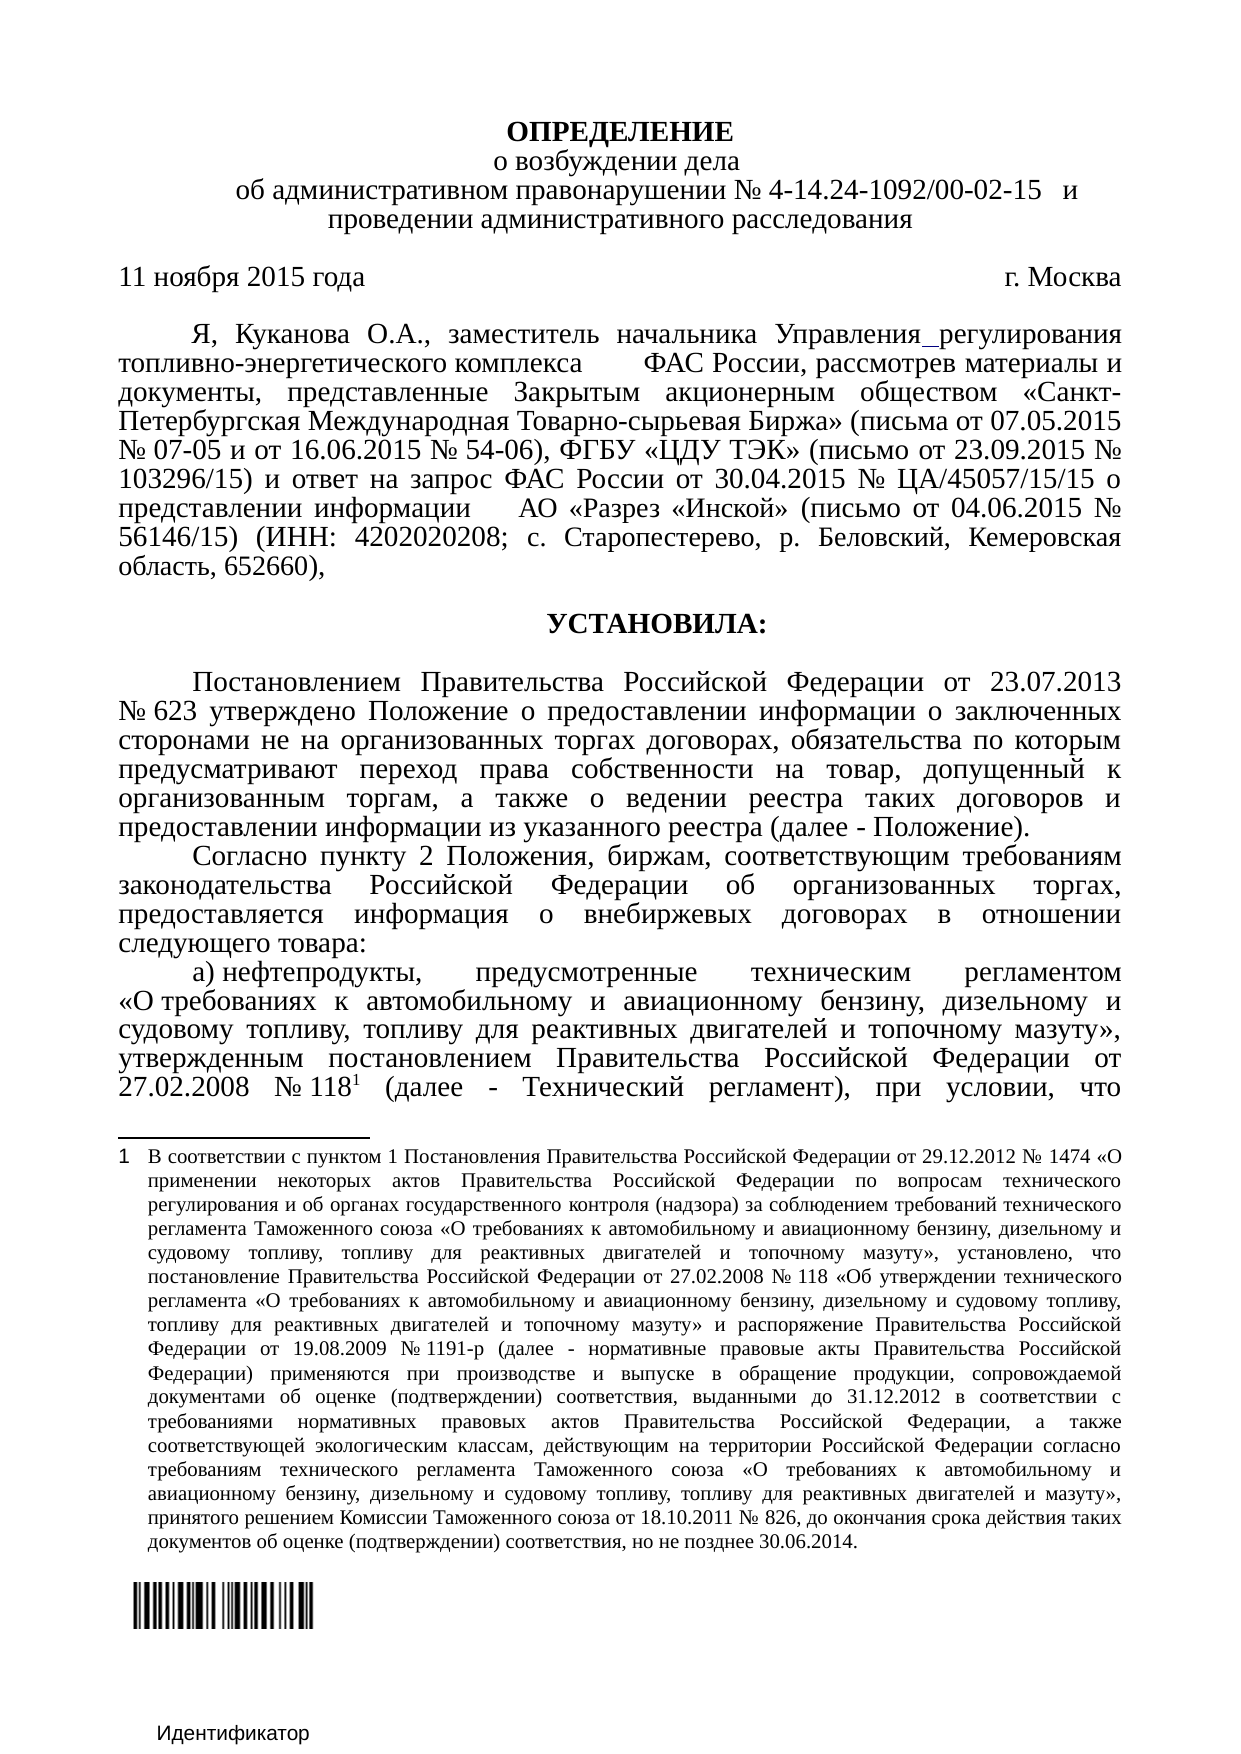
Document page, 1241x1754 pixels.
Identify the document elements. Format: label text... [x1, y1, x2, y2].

text Постановлением Правительства Российской Федерации от 23.07.2013 № 623 утверждено Положение о предоставлении информации о заключенных сторонами не на организованных торгах договорах, обязательства по которым предусматривают переход права собственности на товар, допущенный к организованным торгам, а также о ведении реестра таких договоров и предоставлении информации из указанного реестра (далее - Положение). [118, 668, 1122, 842]
picture [118, 1582, 331, 1629]
text УСТАНОВИЛА: [118, 610, 1122, 639]
text В соответствии с пунктом 1 Постановления Правительства Российской Федерации от 29.12.2012 № 1474 «О применении некоторых актов Правительства Российской Федерации по вопросам технического регулирования и об органах государственного контроля (надзора) за соблюдением требований технического регламента Таможенного союза «О требованиях к автомобильному и авиационному бензину, дизельному и судовому топливу, топливу для реактивных двигателей и топочному мазуту», установлено, что постановление Правительства Российской Федерации от 27.02.2008 № 118 «Об утверждении технического регламента «О требованиях к автомобильному и авиационному бензину, дизельному и судовому топливу, топливу для реактивных двигателей и топочному мазуту» и распоряжение Правительства Российской Федерации от 19.08.2009 № 1191-р (далее - нормативные правовые акты Правительства Российской Федерации) применяются при производстве и выпуске в обращение продукции, сопровождаемой документами об оценке (подтверждении) соответствия, выданными до 31.12.2012 в соответствии с требованиями нормативных правовых актов Правительства Российской Федерации, а также соответствующей экологическим классам, действующим на территории Российской Федерации согласно требованиям технического регламента Таможенного союза «О требованиях к автомобильному и авиационному бензину, дизельному и судовому топливу, топливу для реактивных двигателей и мазуту», принятого решением Комиссии Таможенного союза от 18.10.2011 № 826, до окончания срока действия таких документов об оценке (подтверждении) соответствия, но не позднее 30.06.2014. [118, 1144, 1122, 1553]
text 11 ноября 2015 года г. Москва [118, 263, 1122, 292]
text об административном правонарушении № 4-14.24-1092/00-02-15 и проведении административного расследования [118, 176, 1122, 234]
text ОПРЕДЕЛЕНИЕ [118, 118, 1122, 147]
text Я, Куканова О.А., заместитель начальника Управления регулирования топливно-энергетического комплекса ФАС России, рассмотрев материалы и документы, представленные Закрытым акционерным обществом «Санкт-Петербургская Международная Товарно-сырьевая Биржа» (письма от 07.05.2015 № 07-05 и от 16.06.2015 № 54-06), ФГБУ «ЦДУ ТЭК» (письмо от 23.09.2015 № 103296/15) и ответ на запрос ФАС России от 30.04.2015 № ЦА/45057/15/15 о представлении информации АО «Разрез «Инской» (письмо от 04.06.2015 № 56146/15) (ИНН: 4202020208; с. Старопестерево, р. Беловский, Кемеровская область, 652660), [118, 321, 1122, 581]
list а) нефтепродукты, предусмотренные техническим регламентом «О требованиях к автомобильному и авиационному бензину, дизельному и судовому топливу, топливу для реактивных двигателей и топочному мазуту», утвержденным постановлением Правительства Российской Федерации от 27.02.2008 № 118 (далее - Технический регламент), при условии, что [118, 958, 1122, 1103]
text о возбуждении дела [118, 147, 1122, 176]
text Согласно пункту 2 Положения, биржам, соответствующим требованиям законодательства Российской Федерации об организованных торгах, предоставляется информация о внебиржевых договорах в отношении следующего товара: [118, 842, 1122, 958]
